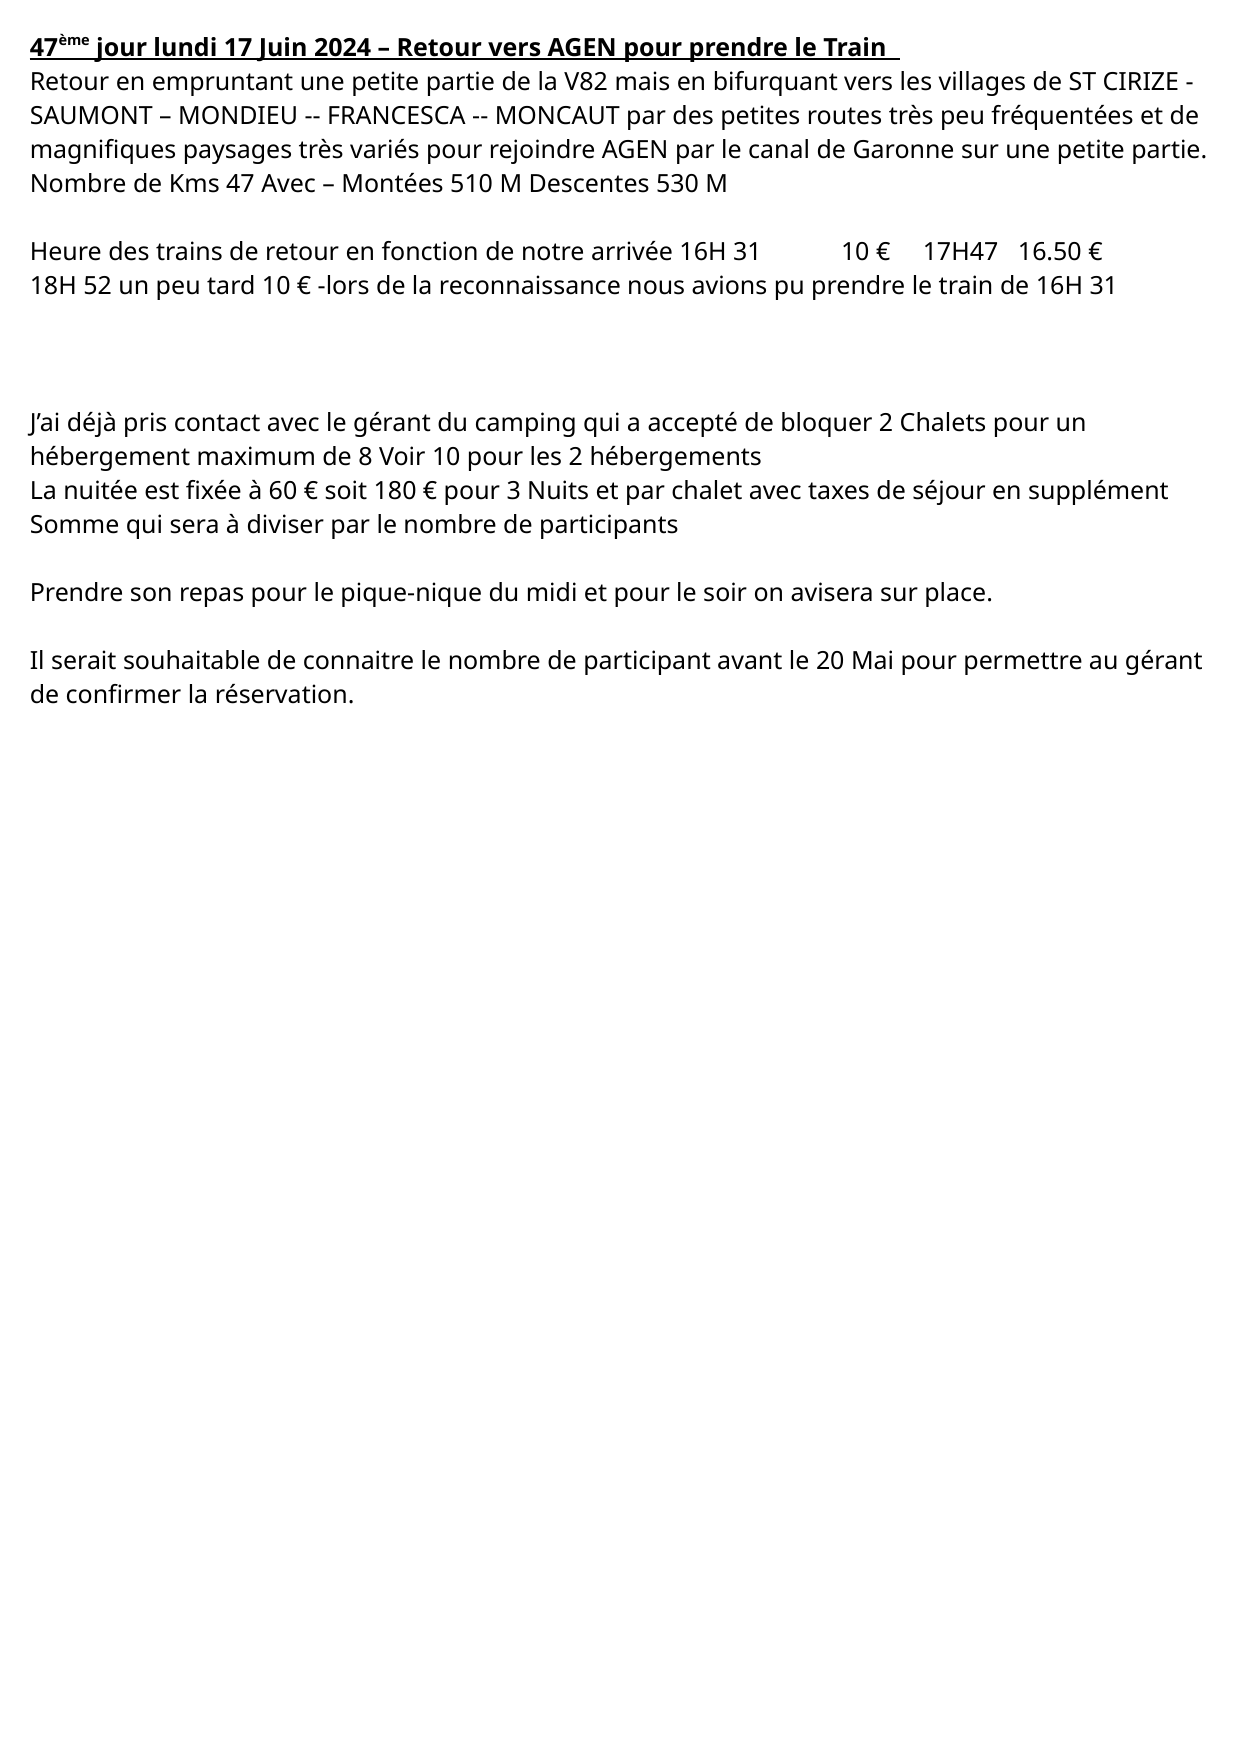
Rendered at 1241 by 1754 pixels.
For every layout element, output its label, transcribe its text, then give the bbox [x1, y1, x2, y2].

text J’ai déjà pris contact avec le gérant du camping qui a accepté de bloquer 2 Chalets pour un hébergement maximum de 8 Voir 10 pour les 2 hébergements [29, 404, 1211, 472]
text Il serait souhaitable de connaitre le nombre de participant avant le 20 Mai pour permettre au gérant de confirmer la réservation. [29, 643, 1211, 711]
text 47ème jour lundi 17 Juin 2024 – Retour vers AGEN pour prendre le Train [29, 29, 1211, 64]
text Prendre son repas pour le pique-nique du midi et pour le soir on avisera sur place. [29, 574, 1211, 609]
text Nombre de Kms 47 Avec – Montées 510 M Descentes 530 M [29, 166, 1211, 200]
text Retour en empruntant une petite partie de la V82 mais en bifurquant vers les villages de ST CIRIZE - SAUMONT – MONDIEU -- FRANCESCA -- MONCAUT par des petites routes très peu fréquentées et de magnifiques paysages très variés pour rejoindre AGEN par le canal de Garonne sur une petite partie. [29, 64, 1211, 166]
text 18H 52 un peu tard 10 € -lors de la reconnaissance nous avions pu prendre le train de 16H 31 [29, 268, 1211, 302]
text Somme qui sera à diviser par le nombre de participants [29, 506, 1211, 541]
text Heure des trains de retour en fonction de notre arrivée 16H 31 10 € 17H47 16.50 € [29, 234, 1211, 268]
text La nuitée est fixée à 60 € soit 180 € pour 3 Nuits et par chalet avec taxes de séjour en supplément [29, 472, 1211, 506]
